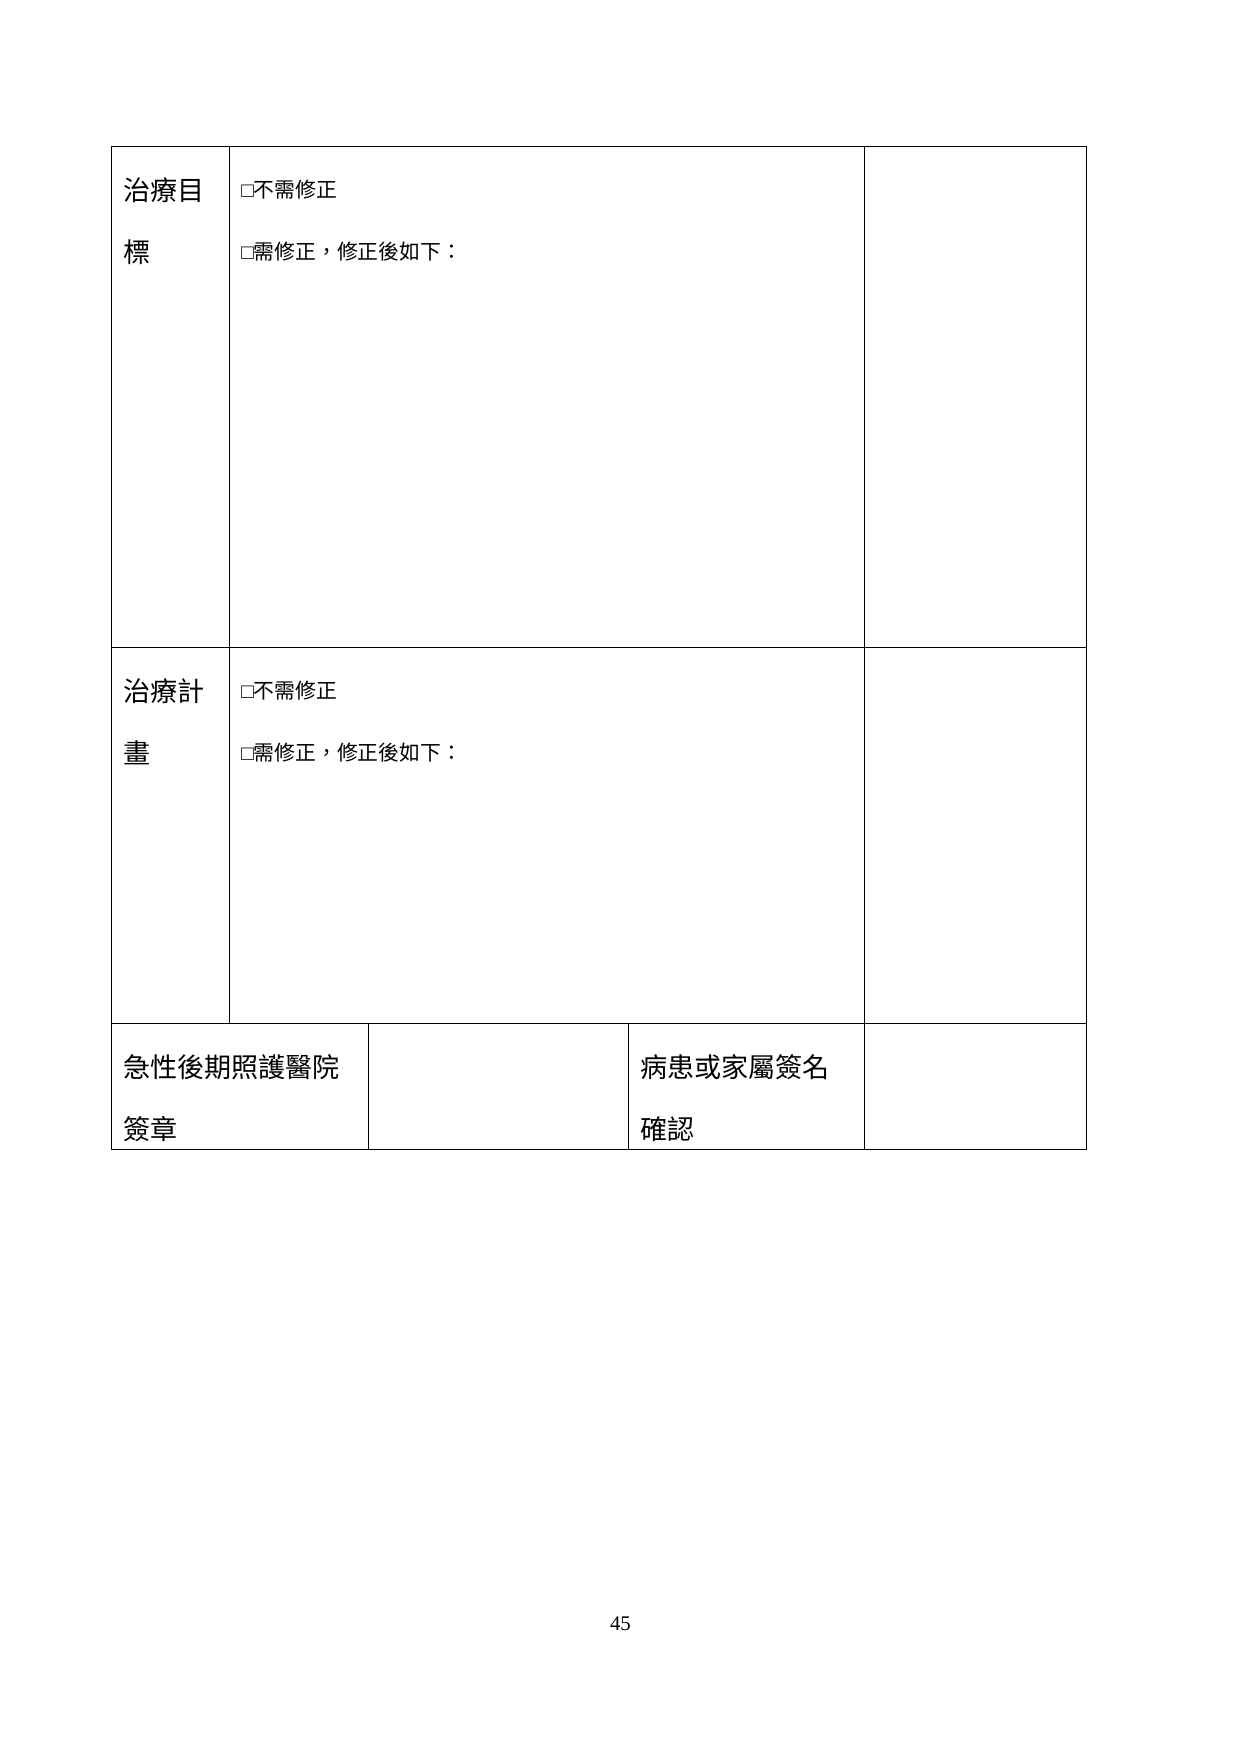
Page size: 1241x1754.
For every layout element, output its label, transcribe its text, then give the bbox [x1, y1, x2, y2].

table_cell 病患或家屬簽名確認 [629, 1024, 864, 1149]
table_cell [865, 147, 1086, 647]
table_cell 治療目標 [112, 147, 229, 647]
table_cell □不需修正 □需修正，修正後如下： [230, 147, 864, 647]
table_cell □不需修正 □需修正，修正後如下： [230, 648, 864, 1023]
table_cell [369, 1024, 628, 1149]
table_cell [865, 1024, 1086, 1149]
table_cell 治療計畫 [112, 648, 229, 1023]
table_cell [865, 648, 1086, 1023]
table_cell 急性後期照護醫院簽章 [112, 1024, 368, 1149]
